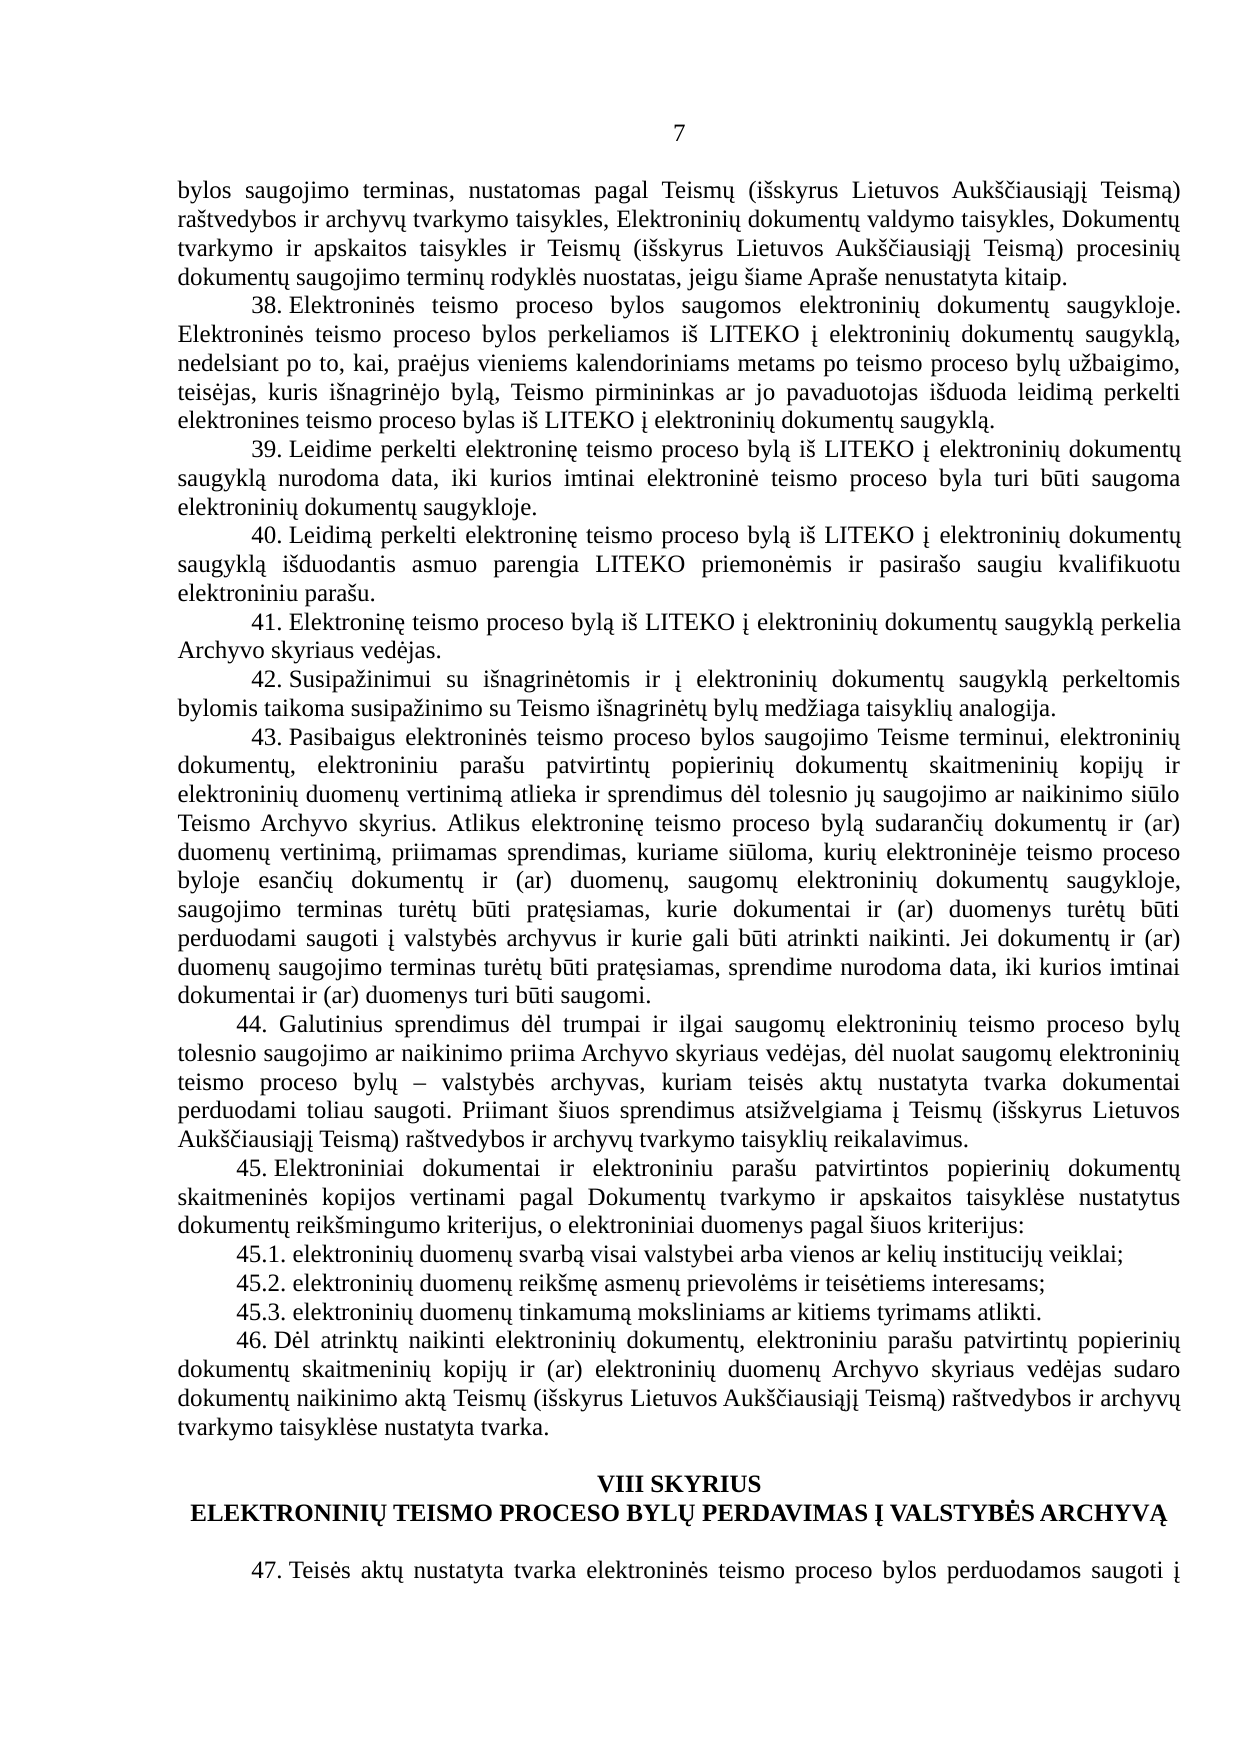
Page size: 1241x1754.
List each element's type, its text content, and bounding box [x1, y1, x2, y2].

text 41. Elektroninę teismo proceso bylą iš LITEKO į elektroninių dokumentų saugyklą perkelia Archyvo skyriaus vedėjas. [177, 607, 1181, 664]
text 46. Dėl atrinktų naikinti elektroninių dokumentų, elektroniniu parašu patvirtintų popierinių dokumentų skaitmeninių kopijų ir (ar) elektroninių duomenų Archyvo skyriaus vedėjas sudaro dokumentų naikinimo aktą Teismų (išskyrus Lietuvos Aukščiausiąjį Teismą) raštvedybos ir archyvų tvarkymo taisyklėse nustatyta tvarka. [177, 1326, 1181, 1441]
text 44. Galutinius sprendimus dėl trumpai ir ilgai saugomų elektroninių teismo proceso bylų tolesnio saugojimo ar naikinimo priima Archyvo skyriaus vedėjas, dėl nuolat saugomų elektroninių teismo proceso bylų – valstybės archyvas, kuriam teisės aktų nustatyta tvarka dokumentai perduodami toliau saugoti. Priimant šiuos sprendimus atsižvelgiama į Teismų (išskyrus Lietuvos Aukščiausiąjį Teismą) raštvedybos ir archyvų tvarkymo taisyklių reikalavimus. [177, 1009, 1181, 1153]
text 40. Leidimą perkelti elektroninę teismo proceso bylą iš LITEKO į elektroninių dokumentų saugyklą išduodantis asmuo parengia LITEKO priemonėmis ir pasirašo saugiu kvalifikuotu elektroniniu parašu. [177, 521, 1181, 607]
text 45.2. elektroninių duomenų reikšmę asmenų prievolėms ir teisėtiems interesams; [177, 1268, 1181, 1297]
text 39. Leidime perkelti elektroninę teismo proceso bylą iš LITEKO į elektroninių dokumentų saugyklą nurodoma data, iki kurios imtinai elektroninė teismo proceso byla turi būti saugoma elektroninių dokumentų saugykloje. [177, 434, 1181, 521]
text 45.1. elektroninių duomenų svarbą visai valstybei arba vienos ar kelių institucijų veiklai; [177, 1239, 1181, 1268]
text 43. Pasibaigus elektroninės teismo proceso bylos saugojimo Teisme terminui, elektroninių dokumentų, elektroniniu parašu patvirtintų popierinių dokumentų skaitmeninių kopijų ir elektroninių duomenų vertinimą atlieka ir sprendimus dėl tolesnio jų saugojimo ar naikinimo siūlo Teismo Archyvo skyrius. Atlikus elektroninę teismo proceso bylą sudarančių dokumentų ir (ar) duomenų vertinimą, priimamas sprendimas, kuriame siūloma, kurių elektroninėje teismo proceso byloje esančių dokumentų ir (ar) duomenų, saugomų elektroninių dokumentų saugykloje, saugojimo terminas turėtų būti pratęsiamas, kurie dokumentai ir (ar) duomenys turėtų būti perduodami saugoti į valstybės archyvus ir kurie gali būti atrinkti naikinti. Jei dokumentų ir (ar) duomenų saugojimo terminas turėtų būti pratęsiamas, sprendime nurodoma data, iki kurios imtinai dokumentai ir (ar) duomenys turi būti saugomi. [177, 722, 1181, 1009]
text 38. Elektroninės teismo proceso bylos saugomos elektroninių dokumentų saugykloje. Elektroninės teismo proceso bylos perkeliamos iš LITEKO į elektroninių dokumentų saugyklą, nedelsiant po to, kai, praėjus vieniems kalendoriniams metams po teismo proceso bylų užbaigimo, teisėjas, kuris išnagrinėjo bylą, Teismo pirmininkas ar jo pavaduotojas išduoda leidimą perkelti elektronines teismo proceso bylas iš LITEKO į elektroninių dokumentų saugyklą. [177, 291, 1181, 434]
text 47. Teisės aktų nustatyta tvarka elektroninės teismo proceso bylos perduodamos saugoti į [177, 1556, 1181, 1584]
text bylos saugojimo terminas, nustatomas pagal Teismų (išskyrus Lietuvos Aukščiausiąjį Teismą) raštvedybos ir archyvų tvarkymo taisykles, Elektroninių dokumentų valdymo taisykles, Dokumentų tvarkymo ir apskaitos taisykles ir Teismų (išskyrus Lietuvos Aukščiausiąjį Teismą) procesinių dokumentų saugojimo terminų rodyklės nuostatas, jeigu šiame Apraše nenustatyta kitaip. [177, 176, 1181, 291]
text 42. Susipažinimui su išnagrinėtomis ir į elektroninių dokumentų saugyklą perkeltomis bylomis taikoma susipažinimo su Teismo išnagrinėtų bylų medžiaga taisyklių analogija. [177, 664, 1181, 722]
text ELEKTRONINIŲ TEISMO PROCESO BYLŲ PERDAVIMAS Į VALSTYBĖS ARCHYVĄ [177, 1498, 1181, 1527]
text 45. Elektroniniai dokumentai ir elektroniniu parašu patvirtintos popierinių dokumentų skaitmeninės kopijos vertinami pagal Dokumentų tvarkymo ir apskaitos taisyklėse nustatytus dokumentų reikšmingumo kriterijus, o elektroniniai duomenys pagal šiuos kriterijus: [177, 1153, 1181, 1239]
text 45.3. elektroninių duomenų tinkamumą moksliniams ar kitiems tyrimams atlikti. [177, 1297, 1181, 1326]
text VIII SKYRIUS [177, 1469, 1181, 1498]
